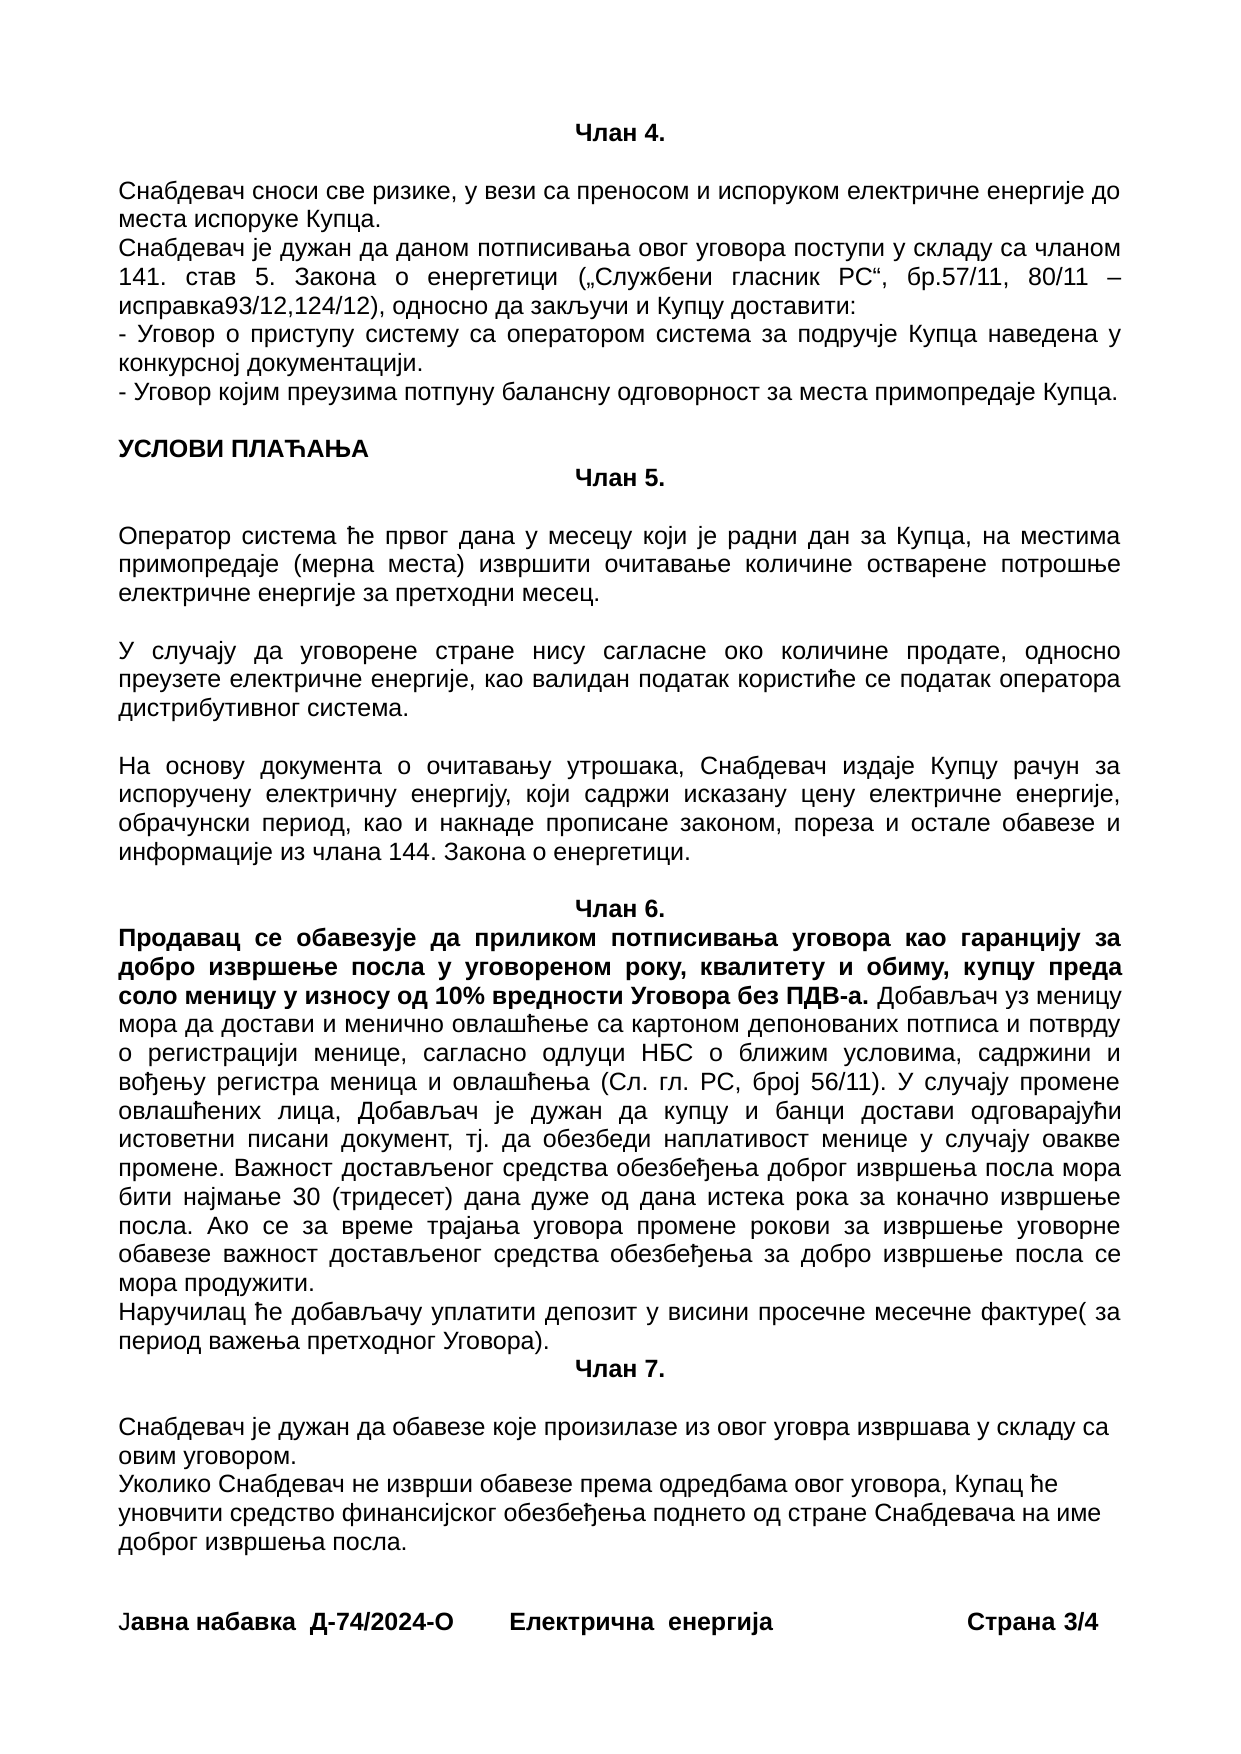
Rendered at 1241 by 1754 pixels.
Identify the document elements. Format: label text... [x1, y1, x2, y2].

text - Уговор о приступу систему са оператором система за подручје Купца наведена у конкурсној документацији. [118, 319, 1122, 377]
text Снабдевач сноси све ризике, у вези са преносом и испоруком електричне енергије до места испоруке Купца. [118, 176, 1122, 233]
text Снабдевач је дужан да обавезe које произилазе из овог уговра извршава у складу са овим уговором. [118, 1412, 1122, 1469]
text - Уговор којим преузима потпуну балансну одговорност за места примопредаје Купца. [118, 377, 1122, 406]
text Уколико Снабдевач не изврши обавезе према одредбама овог уговора, Купац ће уновчити средство финансијског обезбеђења поднето од стране Снабдевача на име доброг извршења посла. [118, 1469, 1122, 1556]
text Члан 5. [118, 463, 1122, 492]
text УСЛОВИ ПЛАЋАЊА [118, 434, 1122, 463]
text Продавац се обавезује да приликом потписивања уговора као гаранцију за добро извршење посла у уговореном року, квалитету и обиму, купцу преда соло меницу у износу од 10% вредности Уговора без ПДВ-а. Добављач уз меницу мора да достави и менично овлашћење са картоном депонованих потписа и потврду о регистрацији менице, сагласно одлуци НБС о ближим условима, садржини и вођењу регистра меница и овлашћења (Сл. гл. РС, број 56/11). У случају промене овлашћених лица, Добављач је дужан да купцу и банци достави одговарајући истоветни писани документ, тј. да обезбеди наплативост менице у случају овакве промене. Важност достављеног средства обезбеђења доброг извршења посла мора бити најмање 30 (тридесет) дана дуже од дана истека рока за коначно извршење посла. Ако се за време трајања уговора промене рокови за извршење уговорне обавезе важност достављеног средства обезбеђења за добро извршење посла се мора продужити. [118, 923, 1122, 1297]
text У случају да уговорене стране нису сагласне око количине продате, односно преузете електричне енергије, као валидан податак користиће се податак оператора дистрибутивног система. [118, 636, 1122, 722]
text Снабдевач је дужан да даном потписивања овог уговора поступи у складу са чланом 141. став 5. Закона о енергетици („Службени гласник РС“, бр.57/11, 80/11 – исправка93/12,124/12), односно да закључи и Купцу доставити: [118, 233, 1122, 319]
text Члан 4. [118, 118, 1122, 147]
text На основу документа о очитавању утрошака, Снабдевач издаје Купцу рачун за испоручену електричну енергију, који садржи исказану цену електричне енергије, обрачунски период, као и накнаде прописане законом, пореза и остале обавезе и информације из члана 144. Закона о енергетици. [118, 751, 1122, 866]
text Члан 6. [118, 894, 1122, 923]
text Члан 7. [118, 1354, 1122, 1383]
text Наручилац ће добављачу уплатити депозит у висини просечне месечне фактуре( за период важења претходног Уговора). [118, 1297, 1122, 1354]
text Оператор система ће првог дана у месецу који је радни дан за Купца, на местима примопредаје (мерна места) извршити очитавање количине остварене потрошње електричне енергије за претходни месец. [118, 521, 1122, 607]
